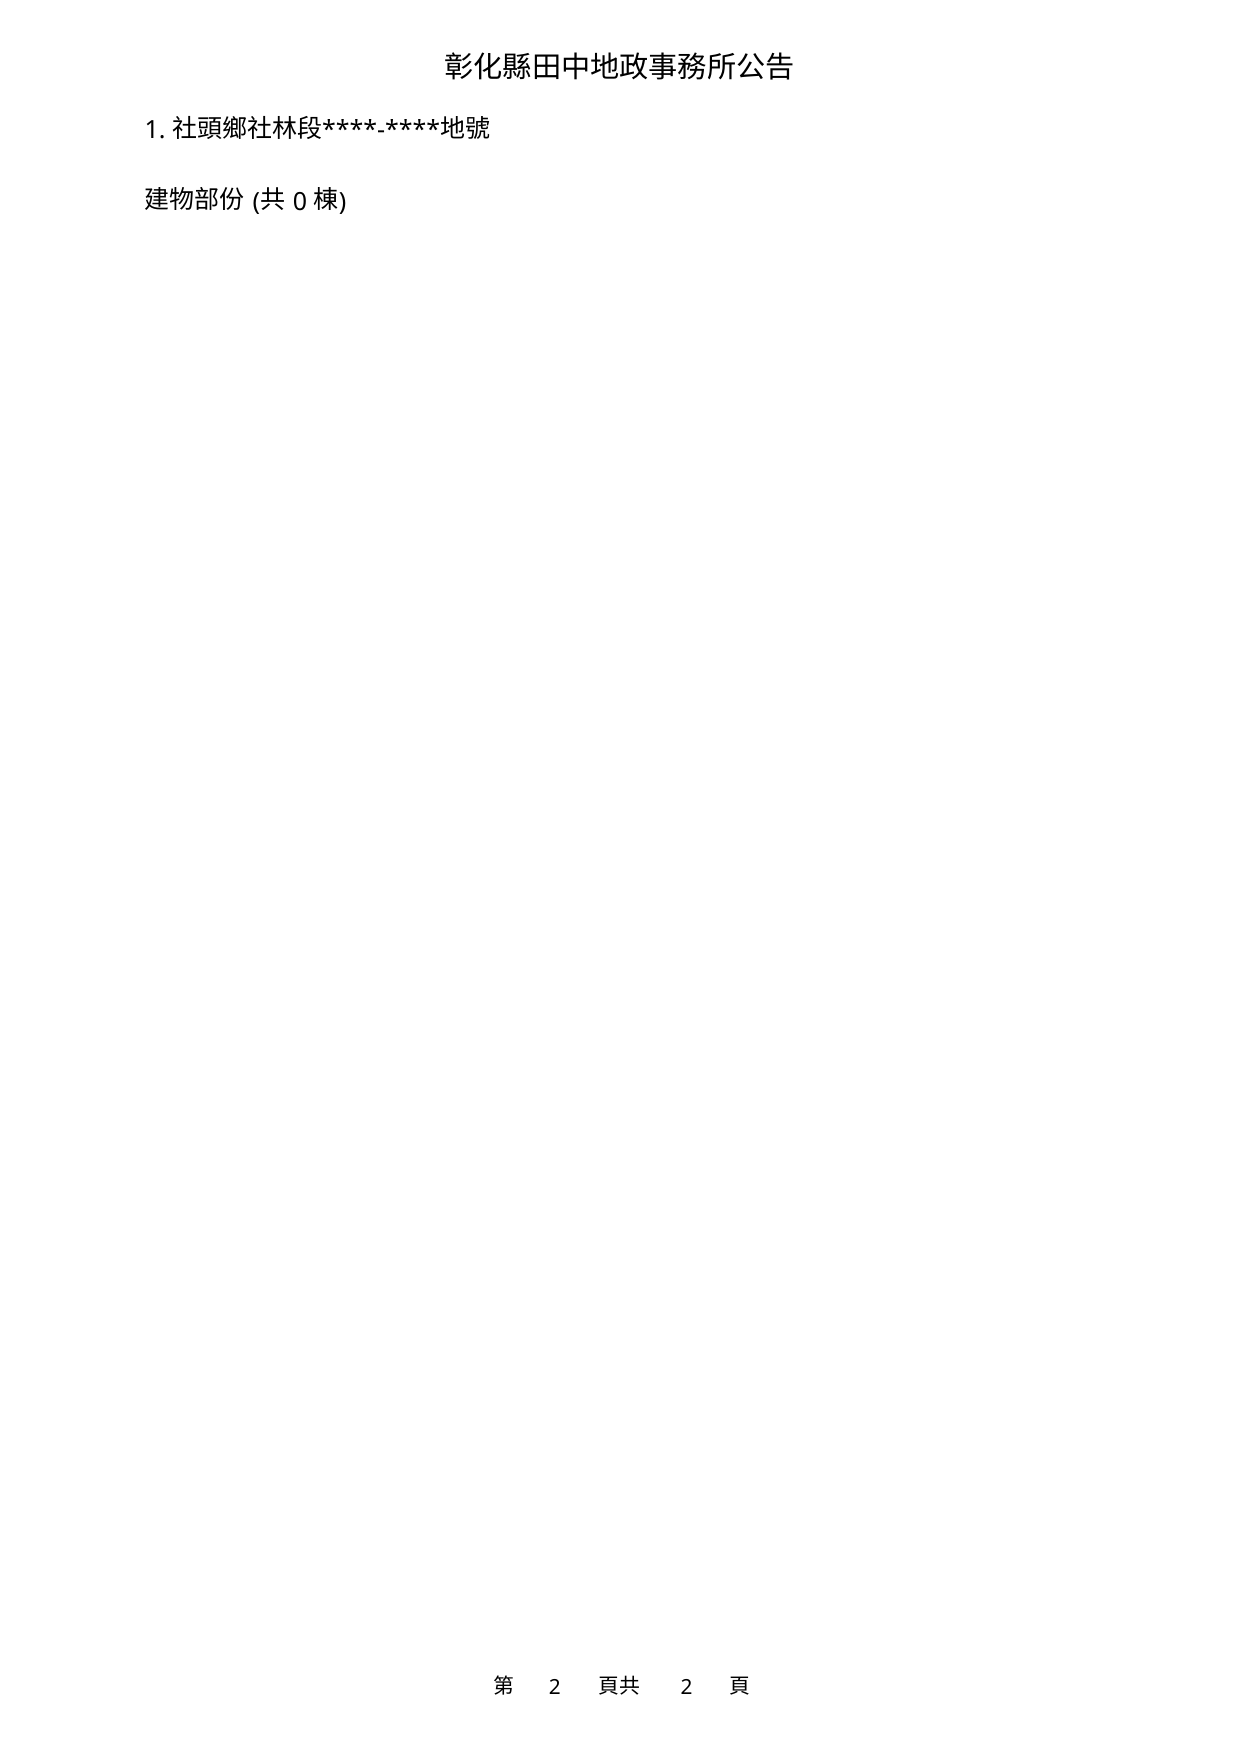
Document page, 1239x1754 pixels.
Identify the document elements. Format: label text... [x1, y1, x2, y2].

table_cell 2 [524, 1666, 585, 1707]
table_header [0, 0, 62, 41]
table_cell [1177, 95, 1239, 166]
table_cell [0, 95, 62, 166]
table_cell 頁共 [585, 1666, 653, 1707]
table_cell [1177, 166, 1239, 238]
table_header [483, 0, 523, 41]
table_cell 2 [653, 1666, 719, 1707]
table_header [1177, 0, 1239, 41]
table_cell [62, 1666, 483, 1707]
table_cell [653, 239, 719, 1666]
table_cell [62, 239, 483, 1666]
table_cell 第 [483, 1666, 523, 1707]
table_cell 彰化縣田中地政事務所公告 [62, 41, 1177, 94]
table_cell 建物部份 (共 0 棟) [62, 166, 1177, 238]
table_header [760, 0, 1177, 41]
table_header [524, 0, 585, 41]
table_cell [1177, 1666, 1239, 1707]
table_header [653, 0, 719, 41]
table_header [720, 0, 760, 41]
table_header [585, 0, 653, 41]
table_cell 1. 社頭鄉社林段****-****地號 [62, 95, 1177, 166]
table_cell [524, 239, 585, 1666]
table_cell [760, 239, 1177, 1666]
table_cell [1177, 239, 1239, 1666]
table_cell [0, 1666, 62, 1707]
table_cell [585, 239, 653, 1666]
table_cell [483, 239, 523, 1666]
table_cell [1177, 41, 1239, 94]
table_header [62, 0, 483, 41]
table_cell 頁 [720, 1666, 760, 1707]
table_cell [0, 166, 62, 238]
table_cell [760, 1666, 1177, 1707]
table_cell [0, 239, 62, 1666]
table_cell [0, 41, 62, 94]
table_cell [720, 239, 760, 1666]
